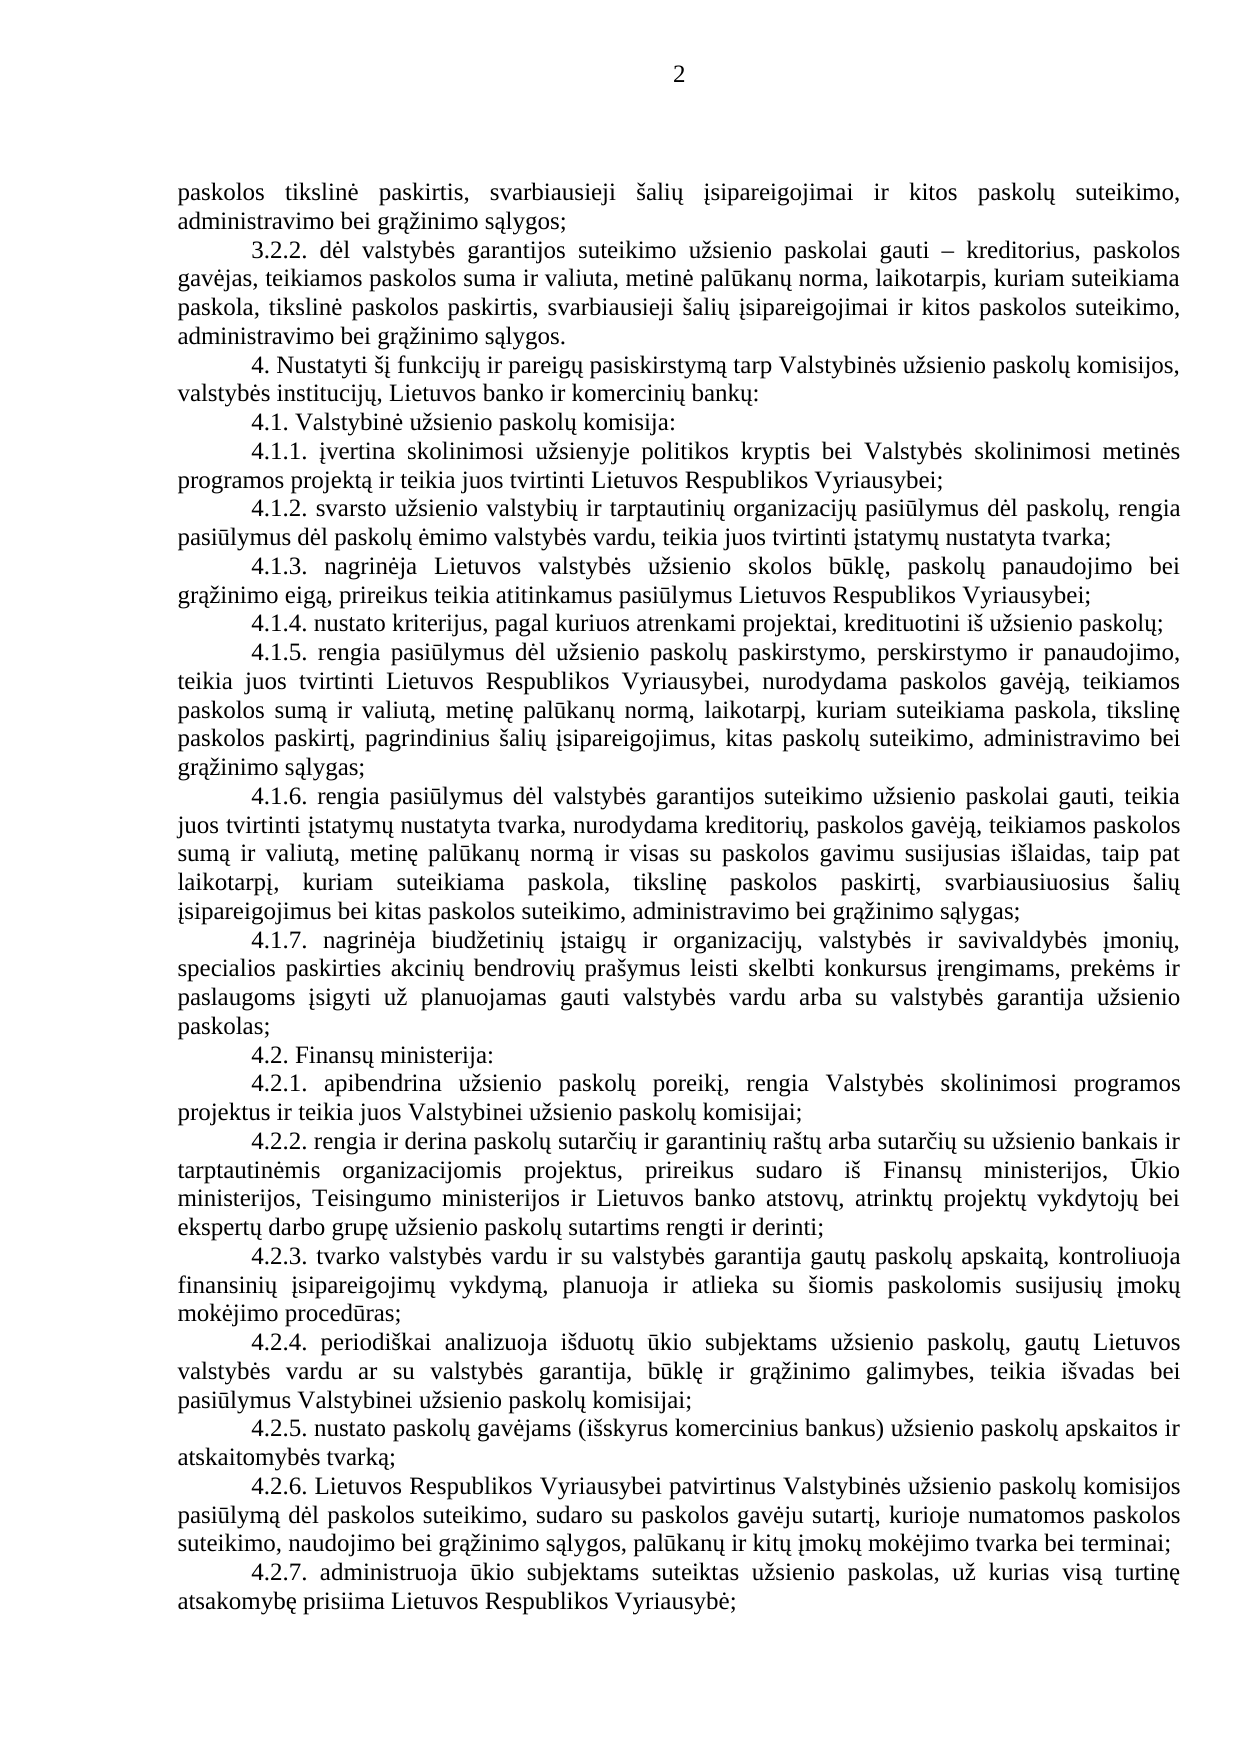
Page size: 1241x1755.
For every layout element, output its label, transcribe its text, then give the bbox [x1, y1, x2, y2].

text 4.1.5. rengia pasiūlymus dėl užsienio paskolų paskirstymo, perskirstymo ir panaudojimo, teikia juos tvirtinti Lietuvos Respublikos Vyriausybei, nurodydama paskolos gavėją, teikiamos paskolos sumą ir valiutą, metinę palūkanų normą, laikotarpį, kuriam suteikiama paskola, tikslinę paskolos paskirtį, pagrindinius šalių įsipareigojimus, kitas paskolų suteikimo, administravimo bei grąžinimo sąlygas; [177, 637, 1181, 781]
text 4.2.6. Lietuvos Respublikos Vyriausybei patvirtinus Valstybinės užsienio paskolų komisijos pasiūlymą dėl paskolos suteikimo, sudaro su paskolos gavėju sutartį, kurioje numatomos paskolos suteikimo, naudojimo bei grąžinimo sąlygos, palūkanų ir kitų įmokų mokėjimo tvarka bei terminai; [177, 1471, 1181, 1557]
text 4.2.1. apibendrina užsienio paskolų poreikį, rengia Valstybės skolinimosi programos projektus ir teikia juos Valstybinei užsienio paskolų komisijai; [177, 1068, 1181, 1126]
text 4.1.4. nustato kriterijus, pagal kuriuos atrenkami projektai, kredituotini iš užsienio paskolų; [177, 608, 1181, 637]
text 4.1.2. svarsto užsienio valstybių ir tarptautinių organizacijų pasiūlymus dėl paskolų, rengia pasiūlymus dėl paskolų ėmimo valstybės vardu, teikia juos tvirtinti įstatymų nustatyta tvarka; [177, 493, 1181, 551]
text 4.2.7. administruoja ūkio subjektams suteiktas užsienio paskolas, už kurias visą turtinę atsakomybę prisiima Lietuvos Respublikos Vyriausybė; [177, 1557, 1181, 1615]
text 4.1.1. įvertina skolinimosi užsienyje politikos kryptis bei Valstybės skolinimosi metinės programos projektą ir teikia juos tvirtinti Lietuvos Respublikos Vyriausybei; [177, 436, 1181, 493]
text paskolos tikslinė paskirtis, svarbiausieji šalių įsipareigojimai ir kitos paskolų suteikimo, administravimo bei grąžinimo sąlygos; [177, 177, 1181, 235]
text 4.2.2. rengia ir derina paskolų sutarčių ir garantinių raštų arba sutarčių su užsienio bankais ir tarptautinėmis organizacijomis projektus, prireikus sudaro iš Finansų ministerijos, Ūkio ministerijos, Teisingumo ministerijos ir Lietuvos banko atstovų, atrinktų projektų vykdytojų bei ekspertų darbo grupę užsienio paskolų sutartims rengti ir derinti; [177, 1126, 1181, 1241]
text 4.1.3. nagrinėja Lietuvos valstybės užsienio skolos būklę, paskolų panaudojimo bei grąžinimo eigą, prireikus teikia atitinkamus pasiūlymus Lietuvos Respublikos Vyriausybei; [177, 551, 1181, 608]
text 4.2.3. tvarko valstybės vardu ir su valstybės garantija gautų paskolų apskaitą, kontroliuoja finansinių įsipareigojimų vykdymą, planuoja ir atlieka su šiomis paskolomis susijusių įmokų mokėjimo procedūras; [177, 1241, 1181, 1327]
text 4.1. Valstybinė užsienio paskolų komisija: [177, 407, 1181, 436]
text 4.2. Finansų ministerija: [177, 1040, 1181, 1068]
text 4.1.7. nagrinėja biudžetinių įstaigų ir organizacijų, valstybės ir savivaldybės įmonių, specialios paskirties akcinių bendrovių prašymus leisti skelbti konkursus įrengimams, prekėms ir paslaugoms įsigyti už planuojamas gauti valstybės vardu arba su valstybės garantija užsienio paskolas; [177, 925, 1181, 1040]
text 4.2.5. nustato paskolų gavėjams (išskyrus komercinius bankus) užsienio paskolų apskaitos ir atskaitomybės tvarką; [177, 1413, 1181, 1471]
text 4. Nustatyti šį funkcijų ir pareigų pasiskirstymą tarp Valstybinės užsienio paskolų komisijos, valstybės institucijų, Lietuvos banko ir komercinių bankų: [177, 350, 1181, 407]
text 4.1.6. rengia pasiūlymus dėl valstybės garantijos suteikimo užsienio paskolai gauti, teikia juos tvirtinti įstatymų nustatyta tvarka, nurodydama kreditorių, paskolos gavėją, teikiamos paskolos sumą ir valiutą, metinę palūkanų normą ir visas su paskolos gavimu susijusias išlaidas, taip pat laikotarpį, kuriam suteikiama paskola, tikslinę paskolos paskirtį, svarbiausiuosius šalių įsipareigojimus bei kitas paskolos suteikimo, administravimo bei grąžinimo sąlygas; [177, 781, 1181, 925]
text 4.2.4. periodiškai analizuoja išduotų ūkio subjektams užsienio paskolų, gautų Lietuvos valstybės vardu ar su valstybės garantija, būklę ir grąžinimo galimybes, teikia išvadas bei pasiūlymus Valstybinei užsienio paskolų komisijai; [177, 1327, 1181, 1413]
text 3.2.2. dėl valstybės garantijos suteikimo užsienio paskolai gauti – kreditorius, paskolos gavėjas, teikiamos paskolos suma ir valiuta, metinė palūkanų norma, laikotarpis, kuriam suteikiama paskola, tikslinė paskolos paskirtis, svarbiausieji šalių įsipareigojimai ir kitos paskolos suteikimo, administravimo bei grąžinimo sąlygos. [177, 235, 1181, 350]
